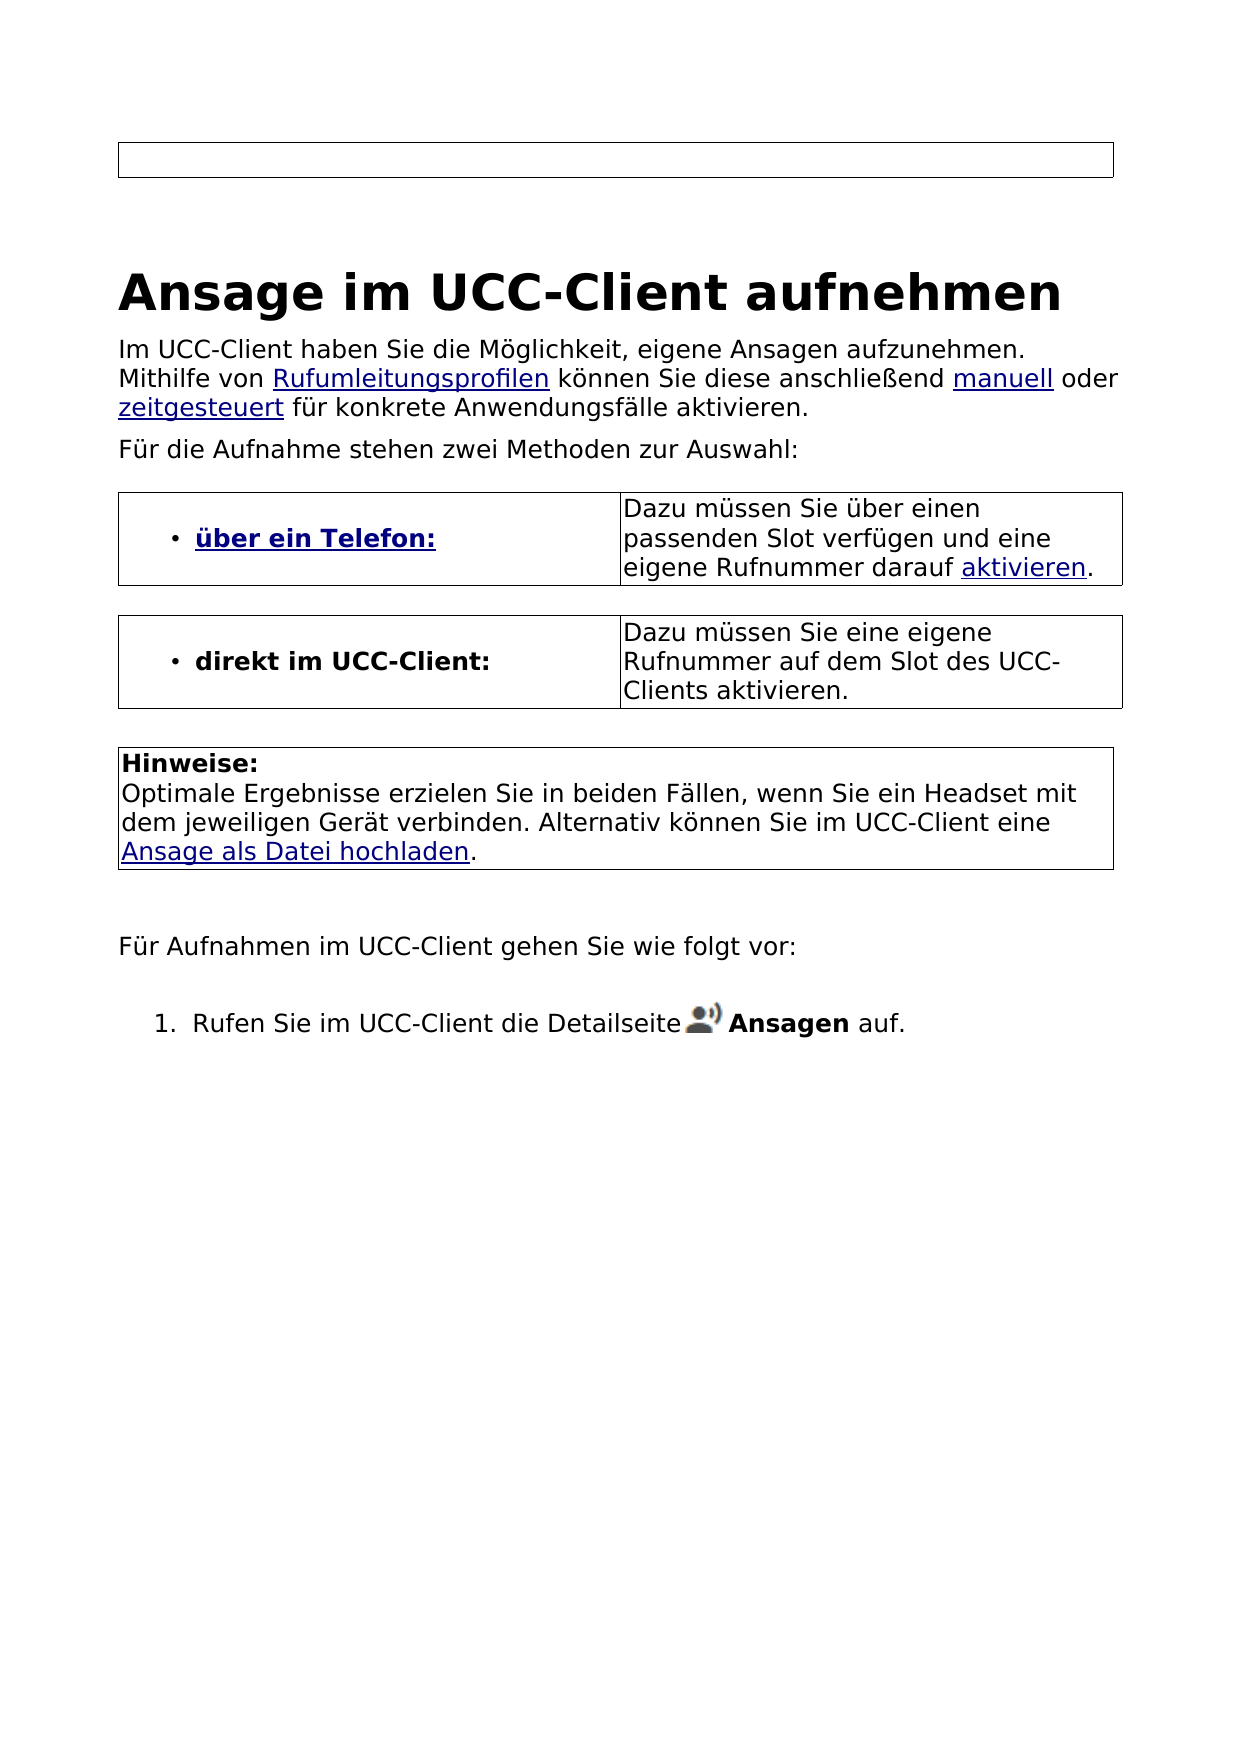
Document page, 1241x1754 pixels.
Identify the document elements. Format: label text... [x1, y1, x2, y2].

table_header Hinweise: Optimale Ergebnisse erzielen Sie in beiden Fällen, wenn Sie ein Headset mit dem jeweiligen Gerät verbinden. Alternativ können Sie im UCC-Client eine Ansage als Datei hochladen. [119, 748, 1113, 869]
text Für Aufnahmen im UCC-Client gehen Sie wie folgt vor: [118, 932, 1122, 961]
subtitle Ansage im UCC-Client aufnehmen [118, 264, 1122, 323]
table_header direkt im UCC-Client: [119, 616, 620, 708]
list Rufen Sie im UCC-Client die DetailseiteAnsagen auf. [177, 1003, 1122, 1068]
table_header [119, 143, 1113, 177]
table_header über ein Telefon: [119, 493, 620, 585]
picture [681, 1002, 729, 1033]
text Im UCC-Client haben Sie die Möglichkeit, eigene Ansagen aufzunehmen. Mithilfe von Rufumleitungsprofilen können Sie diese anschließend manuell oder zeitgesteuert für konkrete Anwendungsfälle aktivieren. [118, 335, 1122, 423]
text Für die Aufnahme stehen zwei Methoden zur Auswahl: [118, 435, 1122, 464]
table_header Dazu müssen Sie über einen passenden Slot verfügen und eine eigene Rufnummer darauf aktivieren. [621, 493, 1122, 585]
table_header Dazu müssen Sie eine eigene Rufnummer auf dem Slot des UCC-Clients aktivieren. [621, 616, 1122, 708]
